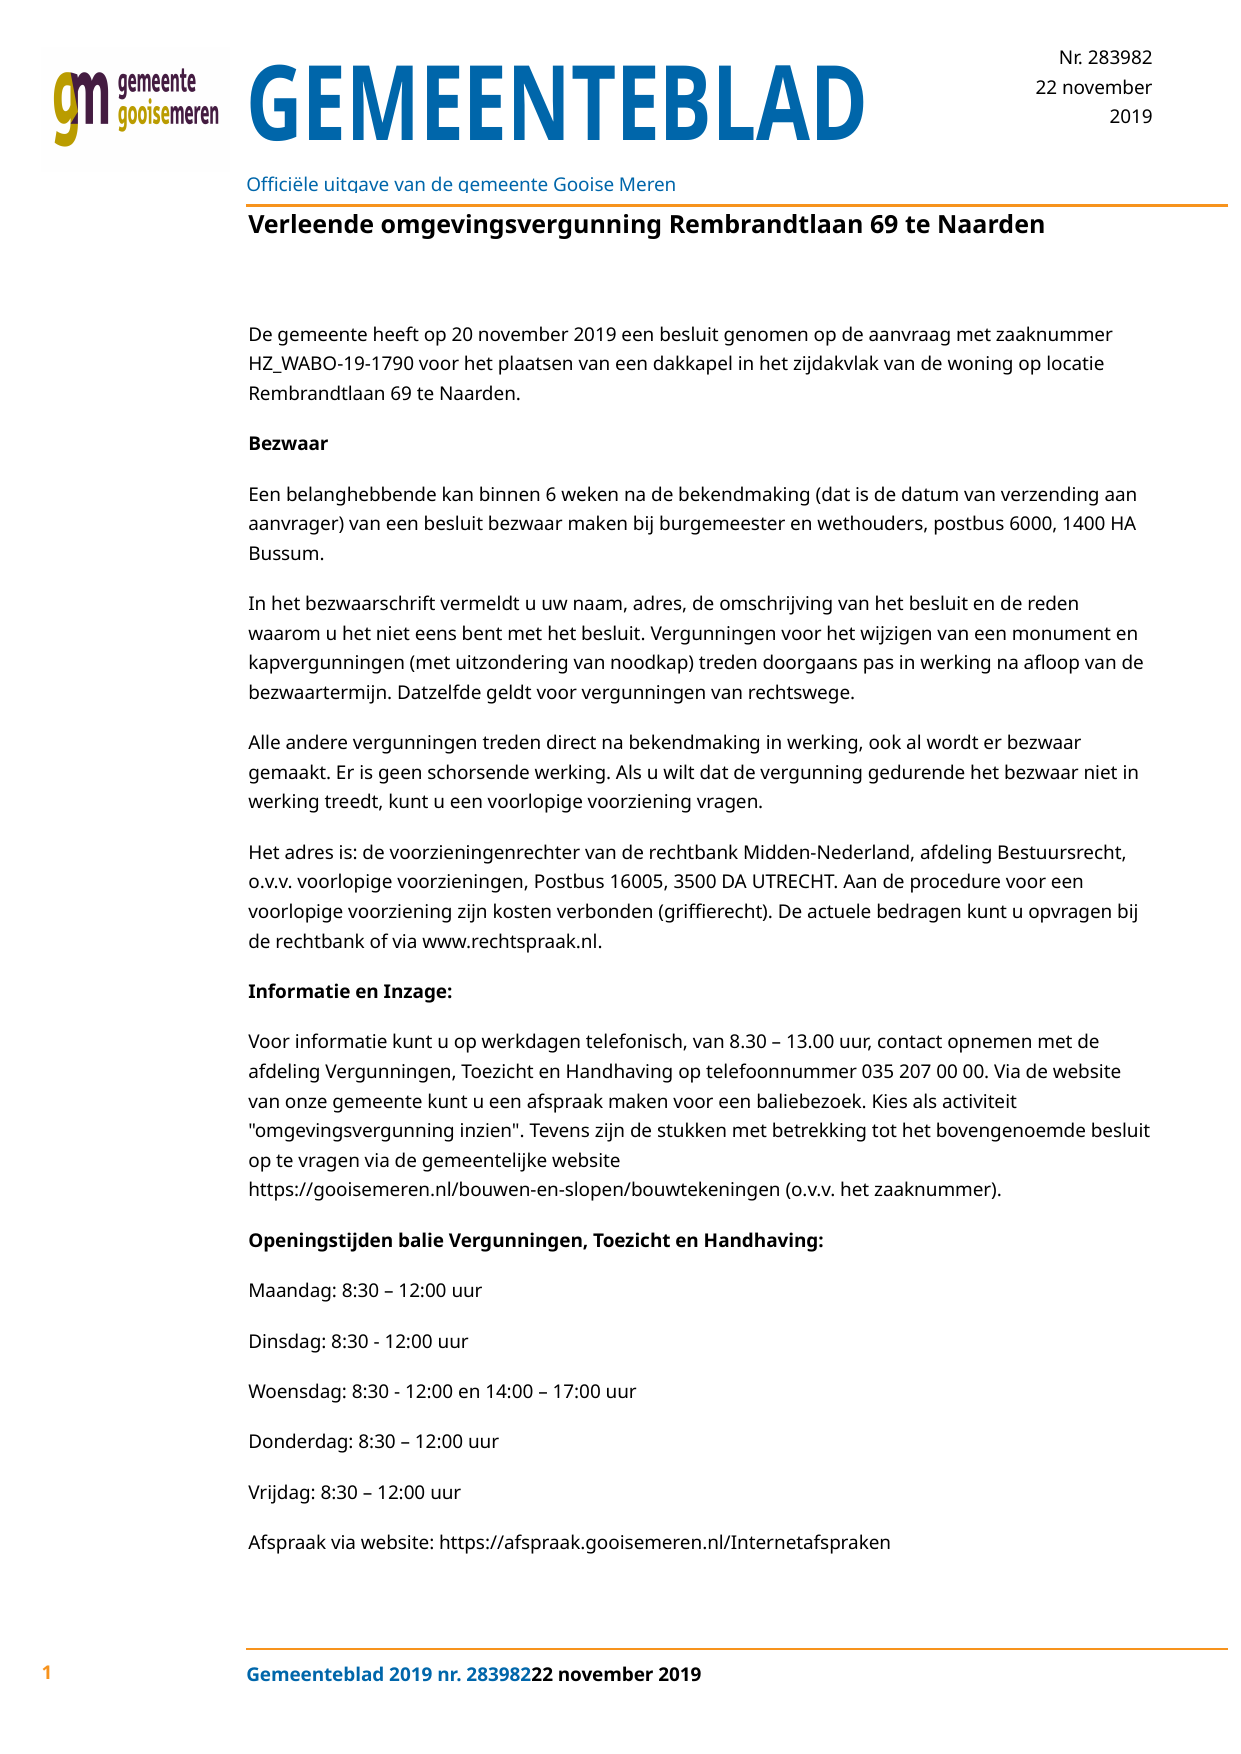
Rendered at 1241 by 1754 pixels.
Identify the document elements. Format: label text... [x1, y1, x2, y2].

text Het adres is: de voorzieningenrechter van de rechtbank Midden-Nederland, afdeling Bestuursrecht, o.v.v. voorlopige voorzieningen, Postbus 16005, 3500 DA UTRECHT. Aan de procedure voor een voorlopige voorziening zijn kosten verbonden (griffierecht). De actuele bedragen kunt u opvragen bij de rechtbank of via www.rechtspraak.nl. [248, 839, 1152, 953]
text Openingstijden balie Vergunningen, Toezicht en Handhaving: [248, 1227, 1152, 1253]
text De gemeente heeft op 20 november 2019 een besluit genomen op de aanvraag met zaaknummer HZ_WABO-19-1790 voor het plaatsen van een dakkapel in het zijdakvlak van de woning op locatie Rembrandtlaan 69 te Naarden. [248, 321, 1152, 406]
text Woensdag: 8:30 - 12:00 en 14:00 – 17:00 uur [248, 1378, 1152, 1404]
text Informatie en Inzage: [248, 978, 1152, 1004]
text Dinsdag: 8:30 - 12:00 uur [248, 1328, 1152, 1353]
text Afspraak via website: https://afspraak.gooisemeren.nl/Internetafspraken [248, 1529, 1152, 1555]
text Verleende omgevingsvergunning Rembrandtlaan 69 te Naarden [248, 207, 1152, 241]
text In het bezwaarschrift vermeldt u uw naam, adres, de omschrijving van het besluit en de reden waarom u het niet eens bent met het besluit. Vergunningen voor het wijzigen van een monument en kapvergunningen (met uitzondering van noodkap) treden doorgaans pas in werking na afloop van de bezwaartermijn. Datzelfde geldt voor vergunningen van rechtswege. [248, 590, 1152, 705]
text Donderdag: 8:30 – 12:00 uur [248, 1429, 1152, 1454]
text Voor informatie kunt u op werkdagen telefonisch, van 8.30 – 13.00 uur, contact opnemen met de afdeling Vergunningen, Toezicht en Handhaving op telefoonnummer 035 207 00 00. Via de website van onze gemeente kunt u een afspraak maken voor een baliebezoek. Kies als activiteit "omgevingsvergunning inzien". Tevens zijn de stukken met betrekking tot het bovengenoemde besluit op te vragen via de gemeentelijke website https://gooisemeren.nl/bouwen-en-slopen/bouwtekeningen (o.v.v. het zaaknummer). [248, 1029, 1152, 1202]
text Een belanghebbende kan binnen 6 weken na de bekendmaking (dat is de datum van verzending aan aanvrager) van een besluit bezwaar maken bij burgemeester en wethouders, postbus 6000, 1400 HA Bussum. [248, 481, 1152, 566]
text Vrijdag: 8:30 – 12:00 uur [248, 1479, 1152, 1505]
picture [41, 47, 231, 172]
text Maandag: 8:30 – 12:00 uur [248, 1277, 1152, 1303]
text Alle andere vergunningen treden direct na bekendmaking in werking, ook al wordt er bezwaar gemaakt. Er is geen schorsende werking. Als u wilt dat de vergunning gedurende het bezwaar niet in werking treedt, kunt u een voorlopige voorziening vragen. [248, 729, 1152, 814]
text Bezwaar [248, 430, 1152, 456]
